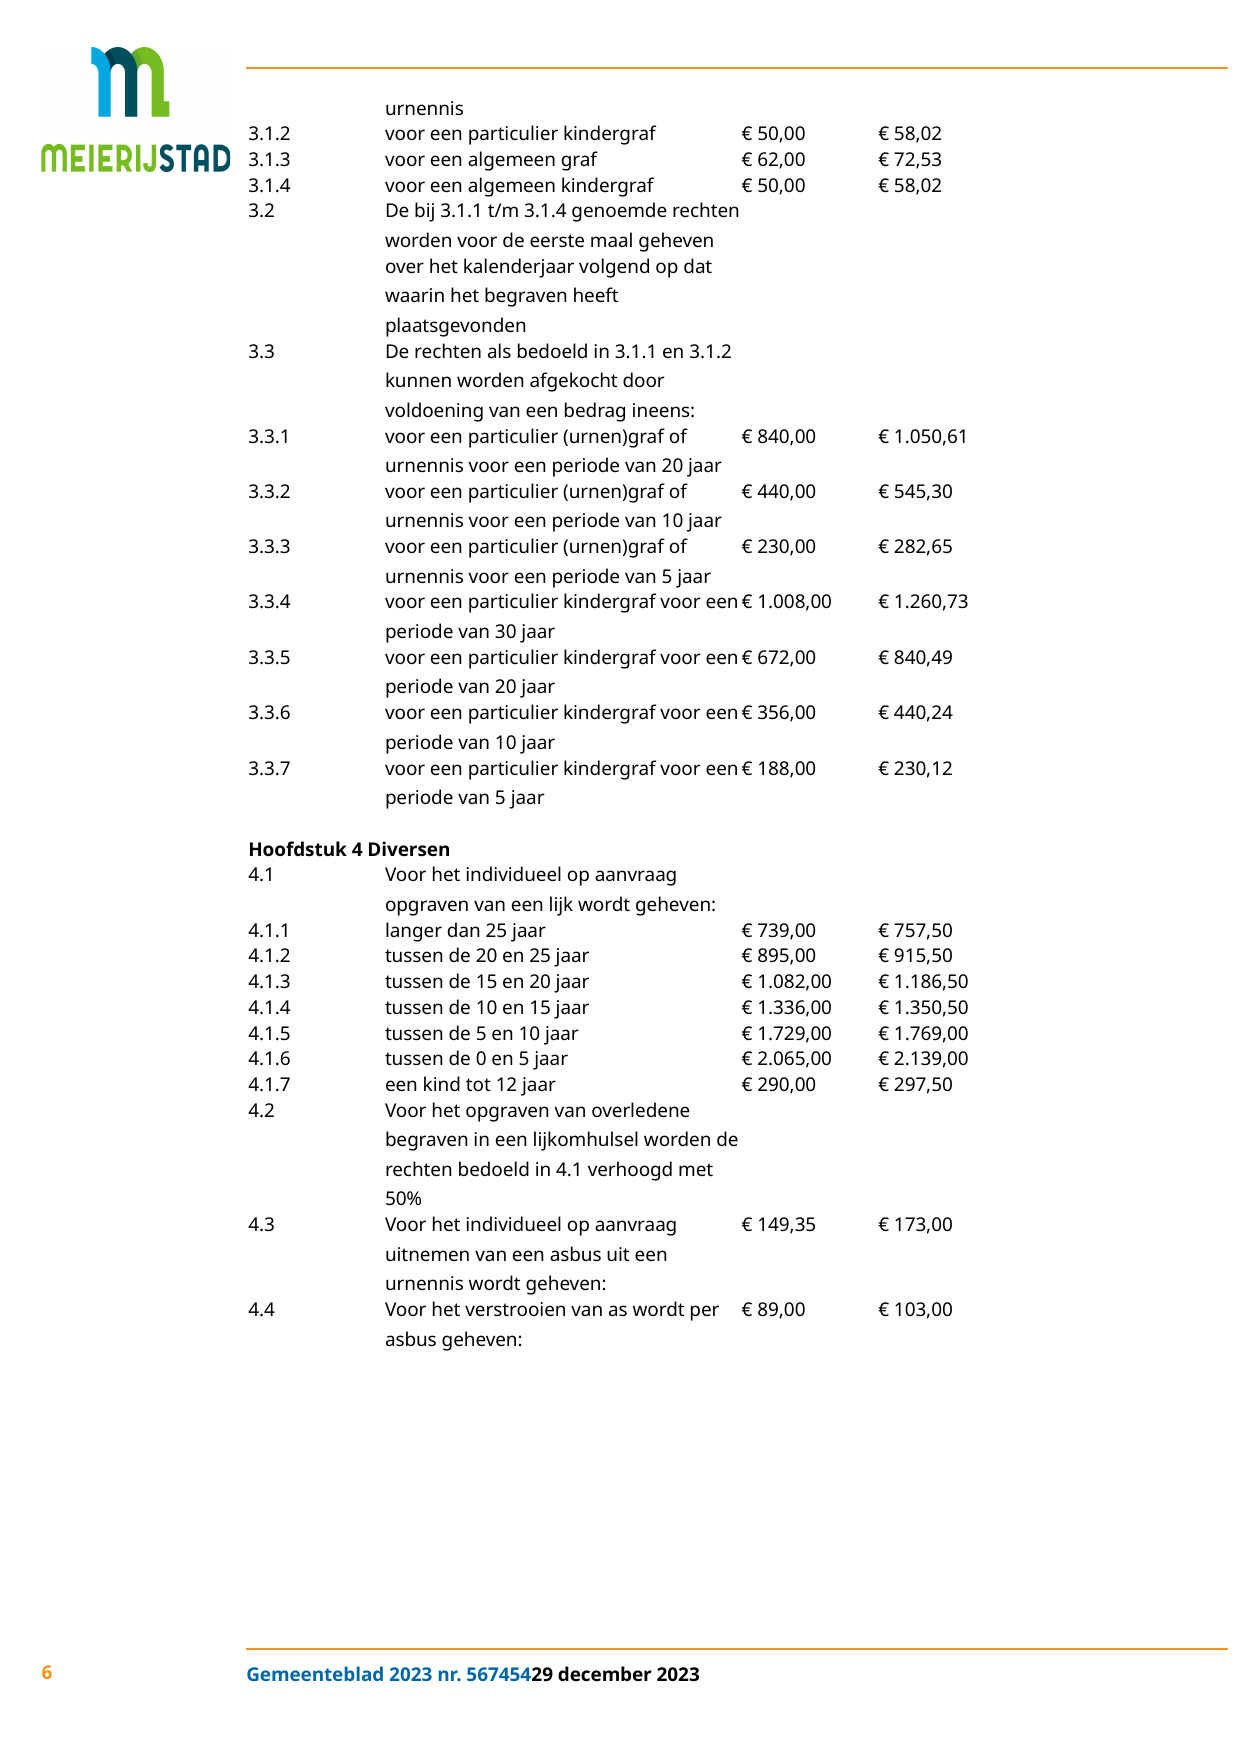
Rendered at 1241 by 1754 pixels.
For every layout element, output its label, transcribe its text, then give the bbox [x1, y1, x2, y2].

table_cell € 230,12 [878, 755, 1015, 810]
table_cell tussen de 0 en 5 jaar [385, 1045, 741, 1071]
table_cell € 440,24 [878, 699, 1015, 755]
table_cell € 173,00 [878, 1211, 1015, 1296]
table_cell tussen de 5 en 10 jaar [385, 1020, 741, 1045]
table_cell 4.2 [248, 1097, 385, 1211]
table_cell voor een particulier kindergraf [385, 121, 741, 146]
table_cell € 840,00 [741, 423, 878, 478]
table_cell € 1.260,73 [878, 589, 1015, 644]
table_cell voor een particulier kindergraf voor een periode van 10 jaar [385, 699, 741, 755]
table_cell 3.3 [248, 338, 385, 423]
table_cell € 230,00 [741, 534, 878, 589]
table_cell 3.2 [248, 198, 385, 253]
table_cell [248, 253, 385, 338]
table_cell 3.3.1 [248, 423, 385, 478]
table_cell [248, 95, 385, 121]
table_cell € 72,53 [878, 146, 1015, 172]
table_cell [741, 836, 878, 861]
table_cell € 915,50 [878, 943, 1015, 968]
table_cell 4.1.2 [248, 943, 385, 968]
table_cell 4.1.4 [248, 994, 385, 1020]
table_cell [741, 198, 878, 253]
table_cell [741, 861, 878, 917]
table_cell € 1.336,00 [741, 994, 878, 1020]
table_cell € 50,00 [741, 121, 878, 146]
table_cell € 62,00 [741, 146, 878, 172]
table_cell € 739,00 [741, 917, 878, 942]
table_cell [741, 95, 878, 121]
table_cell [741, 810, 878, 836]
table_cell € 840,49 [878, 644, 1015, 699]
table_cell [248, 810, 385, 836]
table_cell voor een algemeen graf [385, 146, 741, 172]
table_cell € 1.350,50 [878, 994, 1015, 1020]
table_cell € 545,30 [878, 478, 1015, 533]
table_cell € 297,50 [878, 1071, 1015, 1097]
table_cell 4.4 [248, 1296, 385, 1352]
table_cell 4.1.6 [248, 1045, 385, 1071]
table_cell langer dan 25 jaar [385, 917, 741, 942]
table_cell € 58,02 [878, 172, 1015, 198]
table_cell 3.3.2 [248, 478, 385, 533]
table_cell € 188,00 [741, 755, 878, 810]
table_cell tussen de 20 en 25 jaar [385, 943, 741, 968]
table_cell 3.3.5 [248, 644, 385, 699]
table_cell € 895,00 [741, 943, 878, 968]
table_cell voor een particulier kindergraf voor een periode van 20 jaar [385, 644, 741, 699]
table_cell voor een particulier kindergraf voor een periode van 30 jaar [385, 589, 741, 644]
table_cell De bij 3.1.1 t/m 3.1.4 genoemde rechten worden voor de eerste maal geheven [385, 198, 741, 253]
table_cell € 2.065,00 [741, 1045, 878, 1071]
table_cell € 282,65 [878, 534, 1015, 589]
table_cell [741, 338, 878, 423]
table_cell 4.1.5 [248, 1020, 385, 1045]
table_cell [878, 95, 1015, 121]
table_cell 3.3.3 [248, 534, 385, 589]
table_cell Voor het opgraven van overledene begraven in een lijkomhulsel worden de rechten bedoeld in 4.1 verhoogd met 50% [385, 1097, 741, 1211]
table_cell [878, 198, 1015, 253]
table_cell € 1.008,00 [741, 589, 878, 644]
table_cell € 1.769,00 [878, 1020, 1015, 1045]
table_cell [878, 836, 1015, 861]
table_cell Voor het individueel op aanvraag opgraven van een lijk wordt geheven: [385, 861, 741, 917]
table_cell € 1.186,50 [878, 968, 1015, 994]
table_cell 3.1.2 [248, 121, 385, 146]
table_cell € 103,00 [878, 1296, 1015, 1352]
table_cell [878, 338, 1015, 423]
table_cell voor een particulier (urnen)graf of urnennis voor een periode van 10 jaar [385, 478, 741, 533]
table_cell voor een particulier (urnen)graf of urnennis voor een periode van 20 jaar [385, 423, 741, 478]
table_cell € 757,50 [878, 917, 1015, 942]
table_cell over het kalenderjaar volgend op dat waarin het begraven heeft plaatsgevonden [385, 253, 741, 338]
table_cell [878, 861, 1015, 917]
table_cell voor een particulier (urnen)graf of urnennis voor een periode van 5 jaar [385, 534, 741, 589]
table_cell 3.3.4 [248, 589, 385, 644]
table_cell De rechten als bedoeld in 3.1.1 en 3.1.2 kunnen worden afgekocht door voldoening van een bedrag ineens: [385, 338, 741, 423]
table_cell [385, 810, 741, 836]
table_cell 3.3.6 [248, 699, 385, 755]
table_cell Hoofdstuk 4 Diversen [248, 836, 741, 861]
table_cell € 1.729,00 [741, 1020, 878, 1045]
table_cell 3.1.4 [248, 172, 385, 198]
table_cell [878, 810, 1015, 836]
table_cell € 1.082,00 [741, 968, 878, 994]
table_cell Voor het verstrooien van as wordt per asbus geheven: [385, 1296, 741, 1352]
table_cell urnennis [385, 95, 741, 121]
table_cell € 672,00 [741, 644, 878, 699]
table_cell 4.1 [248, 861, 385, 917]
table_cell € 356,00 [741, 699, 878, 755]
table_cell € 2.139,00 [878, 1045, 1015, 1071]
table_cell € 58,02 [878, 121, 1015, 146]
table_cell 4.3 [248, 1211, 385, 1296]
table_cell € 1.050,61 [878, 423, 1015, 478]
table_cell € 89,00 [741, 1296, 878, 1352]
table_cell 4.1.7 [248, 1071, 385, 1097]
table_cell [741, 253, 878, 338]
table_cell [878, 253, 1015, 338]
table_cell Voor het individueel op aanvraag uitnemen van een asbus uit een urnennis wordt geheven: [385, 1211, 741, 1296]
table_cell [741, 1097, 878, 1211]
table_cell voor een algemeen kindergraf [385, 172, 741, 198]
table_cell 3.1.3 [248, 146, 385, 172]
table_cell € 149,35 [741, 1211, 878, 1296]
table_cell € 50,00 [741, 172, 878, 198]
table_cell tussen de 10 en 15 jaar [385, 994, 741, 1020]
table_cell voor een particulier kindergraf voor een periode van 5 jaar [385, 755, 741, 810]
table_cell tussen de 15 en 20 jaar [385, 968, 741, 994]
table_cell € 290,00 [741, 1071, 878, 1097]
table_cell 4.1.1 [248, 917, 385, 942]
table_cell 4.1.3 [248, 968, 385, 994]
table_cell een kind tot 12 jaar [385, 1071, 741, 1097]
table_cell € 440,00 [741, 478, 878, 533]
table_cell [878, 1097, 1015, 1211]
table_cell 3.3.7 [248, 755, 385, 810]
picture [41, 47, 231, 172]
